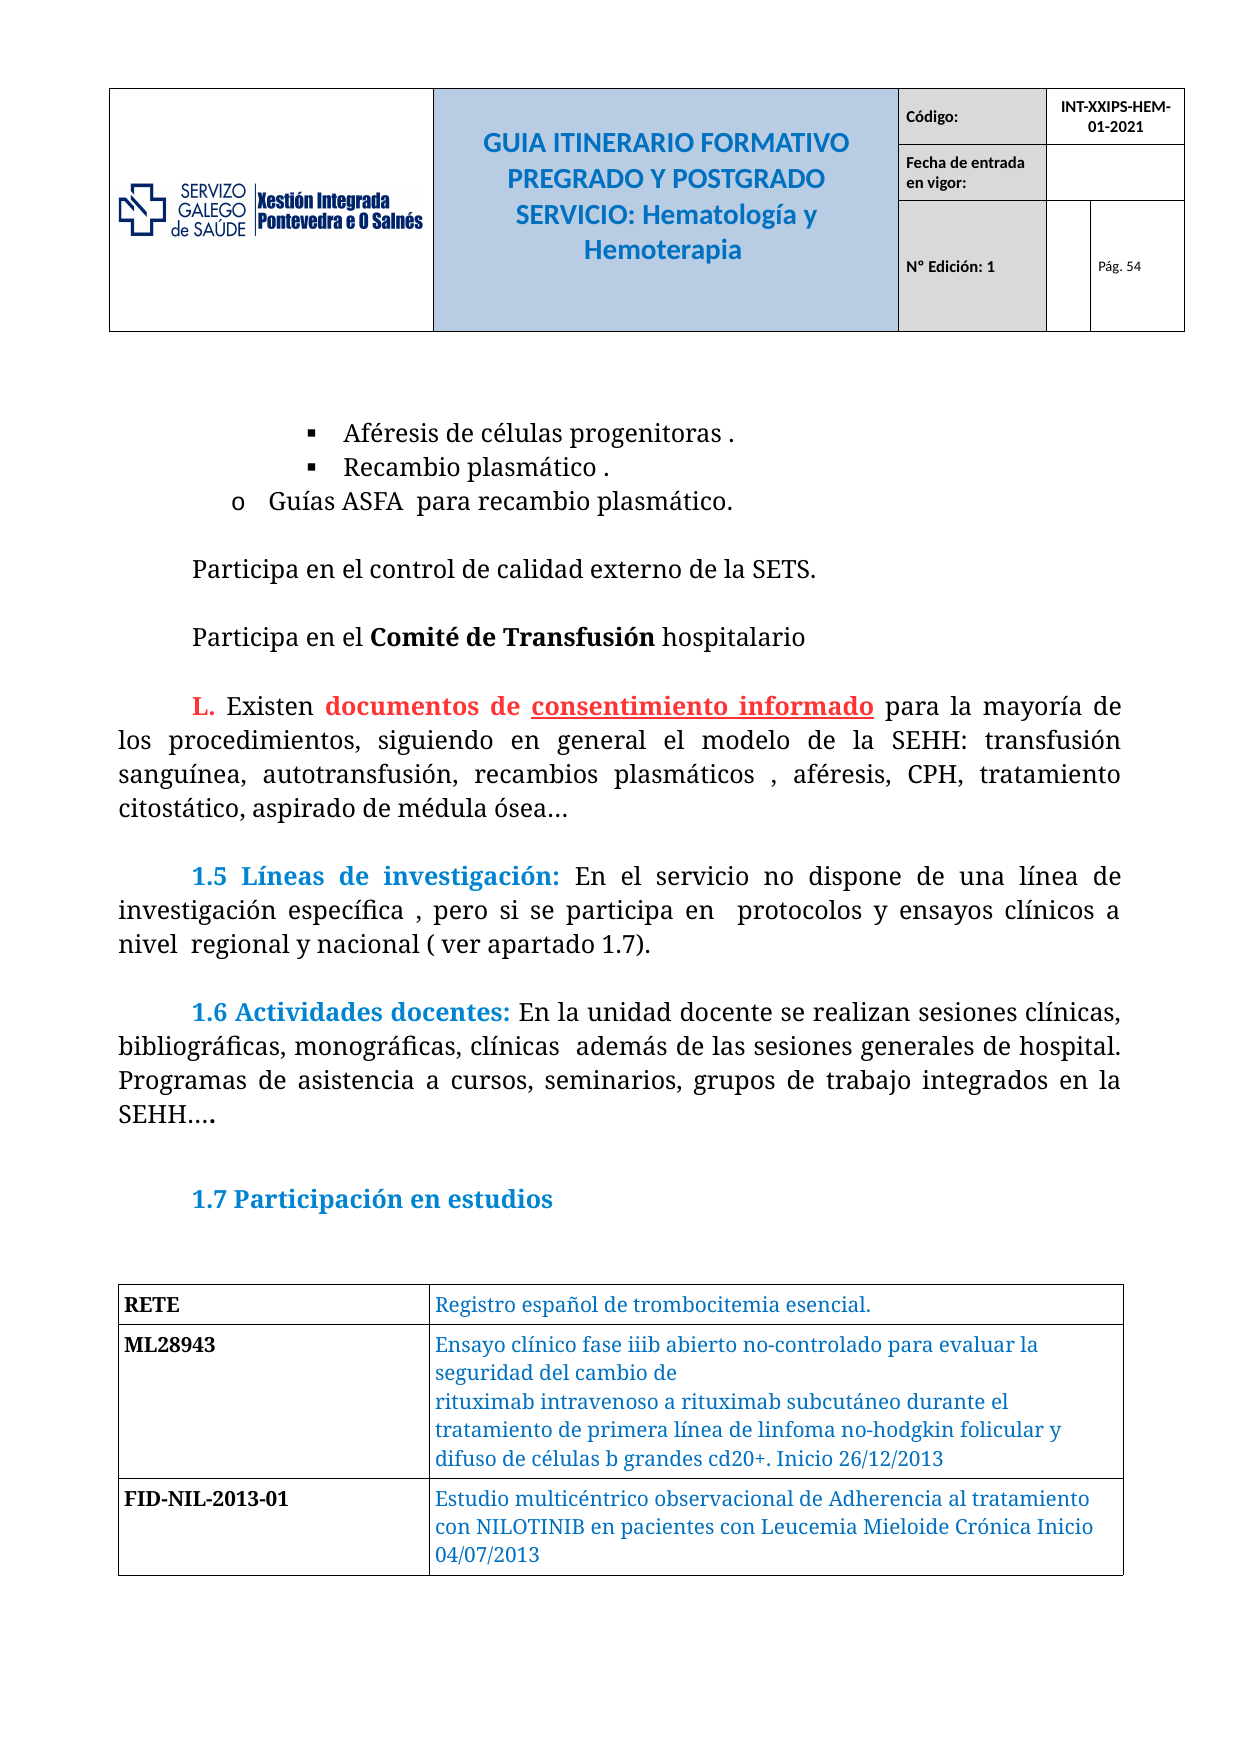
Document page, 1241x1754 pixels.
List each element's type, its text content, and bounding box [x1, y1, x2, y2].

table_cell FID-NIL-2013-01 [119, 1479, 429, 1575]
table_header Registro español de trombocitemia esencial. [430, 1285, 1123, 1324]
table_header RETE [119, 1285, 429, 1324]
table_cell ML28943 [119, 1325, 429, 1478]
text Participa en el control de calidad externo de la SETS. [118, 552, 1122, 586]
list Guías ASFA para recambio plasmático. [231, 484, 1122, 518]
subtitle L. Existen documentos de consentimiento informado para la mayoría de los procedimientos, siguiendo en general el modelo de la SEHH: transfusión sanguínea, autotransfusión, recambios plasmáticos , aféresis, CPH, tratamiento citostático, aspirado de médula ósea… [118, 688, 1122, 824]
subtitle 1.7 Participación en estudios [118, 1182, 1122, 1216]
subtitle 1.6 Actividades docentes: En la unidad docente se realizan sesiones clínicas, bibliográficas, monográficas, clínicas además de las sesiones generales de hospital. Programas de asistencia a cursos, seminarios, grupos de trabajo integrados en la SEHH…. [118, 995, 1122, 1131]
picture [118, 183, 425, 237]
table_cell Ensayo clínico fase iiib abierto no-controlado para evaluar la seguridad del cambio de rituximab intravenoso a rituximab subcutáneo durante el tratamiento de primera línea de linfoma no-hodgkin folicular y difuso de células b grandes cd20+. Inicio 26/12/2013 [430, 1325, 1123, 1478]
subtitle 1.5 Líneas de investigación: En el servicio no dispone de una línea de investigación específica , pero si se participa en protocolos y ensayos clínicos a nivel regional y nacional ( ver apartado 1.7). [118, 858, 1122, 961]
list Aféresis de células progenitoras . [306, 416, 1122, 449]
text Participa en el Comité de Transfusión hospitalario [118, 620, 1122, 654]
list Recambio plasmático . [306, 449, 1122, 484]
table_cell Estudio multicéntrico observacional de Adherencia al tratamiento con NILOTINIB en pacientes con Leucemia Mieloide Crónica Inicio 04/07/2013 [430, 1479, 1123, 1575]
